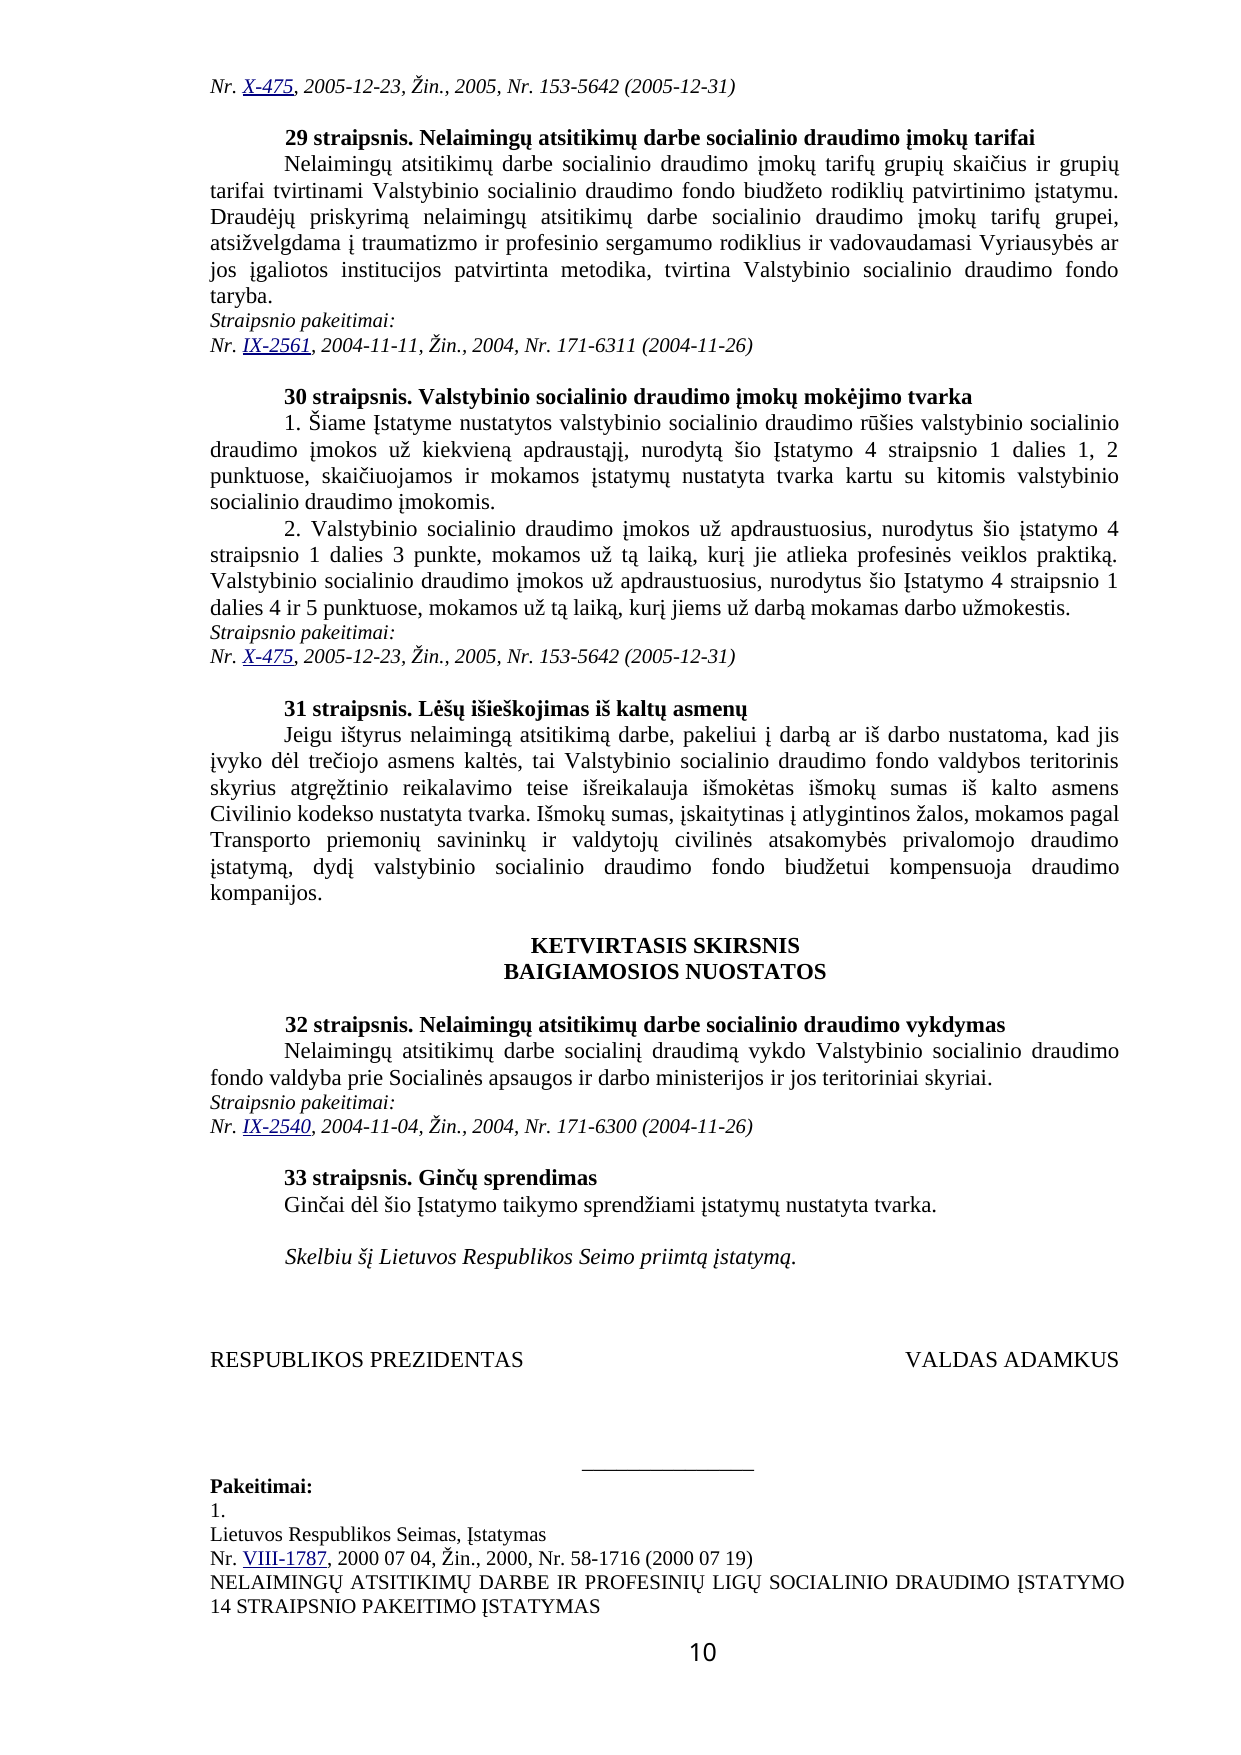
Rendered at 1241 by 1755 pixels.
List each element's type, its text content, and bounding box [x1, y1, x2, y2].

text Nr. IX-2540, 2004-11-04, Žin., 2004, Nr. 171-6300 (2004-11-26) [210, 1114, 1120, 1138]
text Straipsnio pakeitimai: [210, 620, 1120, 644]
text Straipsnio pakeitimai: [210, 308, 1120, 332]
text _______________ [210, 1447, 1126, 1474]
text Nr. X-475, 2005-12-23, Žin., 2005, Nr. 153-5642 (2005-12-31) [210, 644, 1120, 668]
text Straipsnio pakeitimai: [210, 1090, 1120, 1114]
text Nelaimingų atsitikimų darbe socialinį draudimą vykdo Valstybinio socialinio draudimo fondo valdyba prie Socialinės apsaugos ir darbo ministerijos ir jos teritoriniai skyriai. [210, 1037, 1120, 1090]
text Jeigu ištyrus nelaimingą atsitikimą darbe, pakeliui į darbą ar iš darbo nustatoma, kad jis įvyko dėl trečiojo asmens kaltės, tai Valstybinio socialinio draudimo fondo valdybos teritorinis skyrius atgręžtinio reikalavimo teise išreikalauja išmokėtas išmokų sumas iš kalto asmens Civilinio kodekso nustatyta tvarka. Išmokų sumas, įskaitytinas į atlygintinos žalos, mokamos pagal Transporto priemonių savininkų ir valdytojų civilinės atsakomybės privalomojo draudimo įstatymą, dydį valstybinio socialinio draudimo fondo biudžetui kompensuoja draudimo kompanijos. [210, 721, 1120, 905]
text Nelaimingų atsitikimų darbe socialinio draudimo įmokų tarifų grupių skaičius ir grupių tarifai tvirtinami Valstybinio socialinio draudimo fondo biudžeto rodiklių patvirtinimo įstatymu. Draudėjų priskyrimą nelaimingų atsitikimų darbe socialinio draudimo įmokų tarifų grupei, atsižvelgdama į traumatizmo ir profesinio sergamumo rodiklius ir vadovaudamasi Vyriausybės ar jos įgaliotos institucijos patvirtinta metodika, tvirtina Valstybinio socialinio draudimo fondo taryba. [210, 150, 1120, 308]
text 1. [210, 1498, 1126, 1522]
text Pakeitimai: [210, 1474, 1126, 1498]
text 1. Šiame Įstatyme nustatytos valstybinio socialinio draudimo rūšies valstybinio socialinio draudimo įmokos už kiekvieną apdraustąjį, nurodytą šio Įstatymo 4 straipsnio 1 dalies 1, 2 punktuose, skaičiuojamos ir mokamos įstatymų nustatyta tvarka kartu su kitomis valstybinio socialinio draudimo įmokomis. [210, 409, 1120, 515]
text 31 straipsnis. Lėšų išieškojimas iš kaltų asmenų [210, 694, 1120, 721]
text 30 straipsnis. Valstybinio socialinio draudimo įmokų mokėjimo tvarka [210, 383, 1120, 409]
text NELAIMINGŲ ATSITIKIMŲ DARBE IR PROFESINIŲ LIGŲ SOCIALINIO DRAUDIMO ĮSTATYMO 14 STRAIPSNIO PAKEITIMO ĮSTATYMAS [210, 1570, 1126, 1618]
text Nr. X-475, 2005-12-23, Žin., 2005, Nr. 153-5642 (2005-12-31) [210, 73, 1120, 98]
text 33 straipsnis. Ginčų sprendimas [210, 1164, 1120, 1191]
subtitle BAIGIAMOSIOS NUOSTATOS [210, 958, 1120, 984]
text 29 straipsnis. Nelaimingų atsitikimų darbe socialinio draudimo įmokų tarifai [210, 124, 1120, 150]
text 2. Valstybinio socialinio draudimo įmokos už apdraustuosius, nurodytus šio įstatymo 4 straipsnio 1 dalies 3 punkte, mokamos už tą laiką, kurį jie atlieka profesinės veiklos praktiką. Valstybinio socialinio draudimo įmokos už apdraustuosius, nurodytus šio Įstatymo 4 straipsnio 1 dalies 4 ir 5 punktuose, mokamos už tą laiką, kurį jiems už darbą mokamas darbo užmokestis. [210, 515, 1120, 620]
text Ginčai dėl šio Įstatymo taikymo sprendžiami įstatymų nustatyta tvarka. [210, 1191, 1120, 1217]
text Skelbiu šį Lietuvos Respublikos Seimo priimtą įstatymą. [210, 1243, 1126, 1270]
text RESPUBLIKOS PREZIDENTAS VALDAS ADAMKUS [210, 1346, 1126, 1372]
text Lietuvos Respublikos Seimas, Įstatymas [210, 1522, 1126, 1546]
text Nr. IX-2561, 2004-11-11, Žin., 2004, Nr. 171-6311 (2004-11-26) [210, 332, 1120, 357]
text Nr. VIII-1787, 2000 07 04, Žin., 2000, Nr. 58-1716 (2000 07 19) [210, 1546, 1126, 1570]
subtitle KETVIRTASIS SKIRSNIS [210, 932, 1120, 958]
text 32 straipsnis. Nelaimingų atsitikimų darbe socialinio draudimo vykdymas [210, 1011, 1120, 1037]
